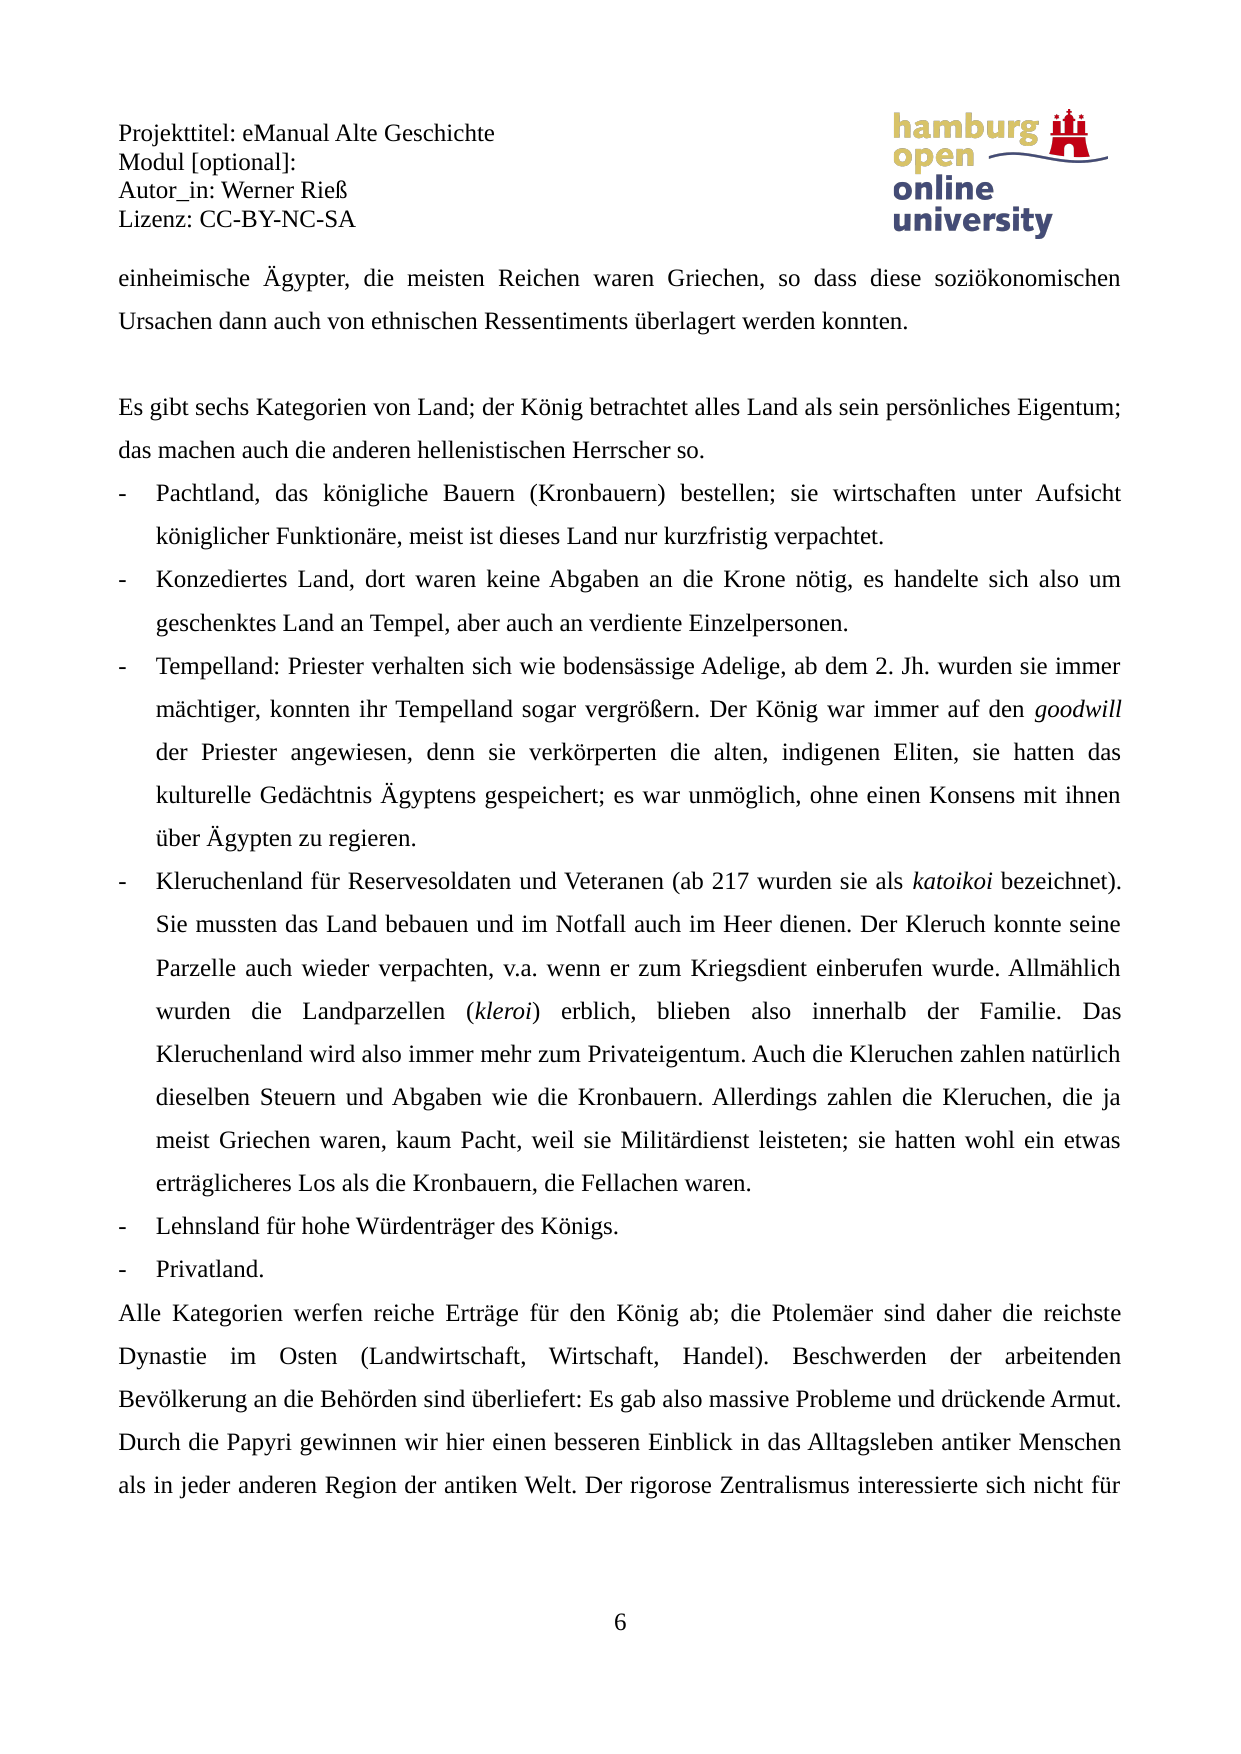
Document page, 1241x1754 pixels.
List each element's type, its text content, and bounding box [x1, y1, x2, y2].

list Lehnsland für hohe Würdenträger des Königs. [118, 1211, 1122, 1240]
list Privatland. [118, 1254, 1122, 1283]
text Es gibt sechs Kategorien von Land; der König betrachtet alles Land als sein persönliches Eigentum; das machen auch die anderen hellenistischen Herrscher so. [118, 392, 1122, 464]
text Alle Kategorien werfen reiche Erträge für den König ab; die Ptolemäer sind daher die reichste Dynastie im Osten (Landwirtschaft, Wirtschaft, Handel). Beschwerden der arbeitenden Bevölkerung an die Behörden sind überliefert: Es gab also massive Probleme und drückende Armut. Durch die Papyri gewinnen wir hier einen besseren Einblick in das Alltagsleben antiker Menschen als in jeder anderen Region der antiken Welt. Der rigorose Zentralismus interessierte sich nicht für [118, 1298, 1122, 1499]
picture [893, 109, 1108, 239]
text einheimische Ägypter, die meisten Reichen waren Griechen, so dass diese soziökonomischen Ursachen dann auch von ethnischen Ressentiments überlagert werden konnten. [118, 263, 1122, 334]
list Kleruchenland für Reservesoldaten und Veteranen (ab 217 wurden sie als katoikoi bezeichnet). Sie mussten das Land bebauen und im Notfall auch im Heer dienen. Der Kleruch konnte seine Parzelle auch wieder verpachten, v.a. wenn er zum Kriegsdient einberufen wurde. Allmählich wurden die Landparzellen (kleroi) erblich, blieben also innerhalb der Familie. Das Kleruchenland wird also immer mehr zum Privateigentum. Auch die Kleruchen zahlen natürlich dieselben Steuern und Abgaben wie die Kronbauern. Allerdings zahlen die Kleruchen, die ja meist Griechen waren, kaum Pacht, weil sie Militärdienst leisteten; sie hatten wohl ein etwas erträglicheres Los als die Kronbauern, die Fellachen waren. [118, 866, 1122, 1197]
list Pachtland, das königliche Bauern (Kronbauern) bestellen; sie wirtschaften unter Aufsicht königlicher Funktionäre, meist ist dieses Land nur kurzfristig verpachtet. [118, 478, 1122, 550]
list Konzediertes Land, dort waren keine Abgaben an die Krone nötig, es handelte sich also um geschenktes Land an Tempel, aber auch an verdiente Einzelpersonen. [118, 564, 1122, 636]
list Tempelland: Priester verhalten sich wie bodensässige Adelige, ab dem 2. Jh. wurden sie immer mächtiger, konnten ihr Tempelland sogar vergrößern. Der König war immer auf den goodwill der Priester angewiesen, denn sie verkörperten die alten, indigenen Eliten, sie hatten das kulturelle Gedächtnis Ägyptens gespeichert; es war unmöglich, ohne einen Konsens mit ihnen über Ägypten zu regieren. [118, 651, 1122, 852]
